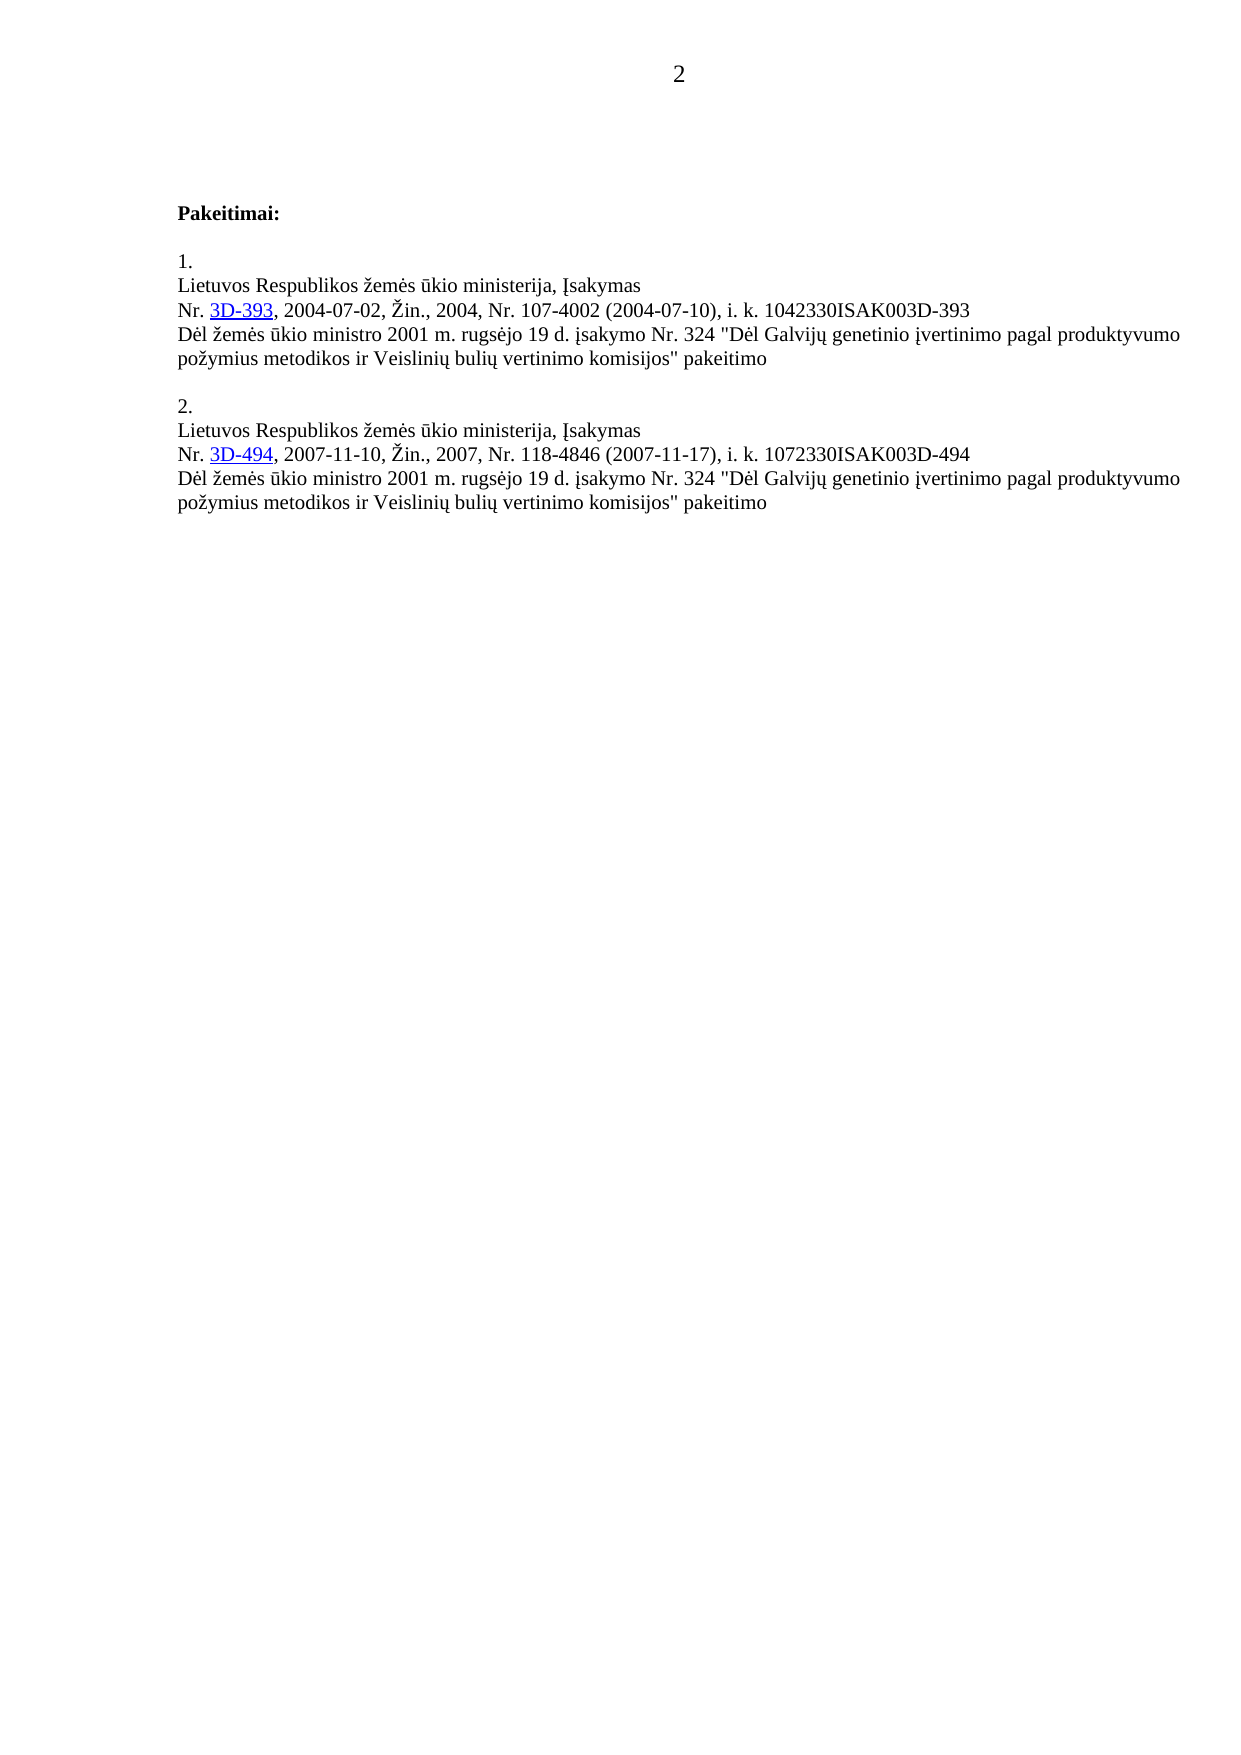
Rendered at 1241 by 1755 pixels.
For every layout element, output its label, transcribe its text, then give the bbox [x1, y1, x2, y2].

text 2. [177, 394, 1181, 418]
text Lietuvos Respublikos žemės ūkio ministerija, Įsakymas [177, 273, 1181, 297]
text Lietuvos Respublikos žemės ūkio ministerija, Įsakymas [177, 418, 1181, 442]
text Nr. 3D-393, 2004-07-02, Žin., 2004, Nr. 107-4002 (2004-07-10), i. k. 1042330ISAK003D-393 [177, 297, 1181, 322]
text Dėl žemės ūkio ministro 2001 m. rugsėjo 19 d. įsakymo Nr. 324 "Dėl Galvijų genetinio įvertinimo pagal produktyvumo požymius metodikos ir Veislinių bulių vertinimo komisijos" pakeitimo [177, 322, 1181, 370]
text Dėl žemės ūkio ministro 2001 m. rugsėjo 19 d. įsakymo Nr. 324 "Dėl Galvijų genetinio įvertinimo pagal produktyvumo požymius metodikos ir Veislinių bulių vertinimo komisijos" pakeitimo [177, 466, 1181, 514]
text Pakeitimai: [177, 201, 1181, 225]
text Nr. 3D-494, 2007-11-10, Žin., 2007, Nr. 118-4846 (2007-11-17), i. k. 1072330ISAK003D-494 [177, 442, 1181, 466]
text 1. [177, 249, 1181, 273]
